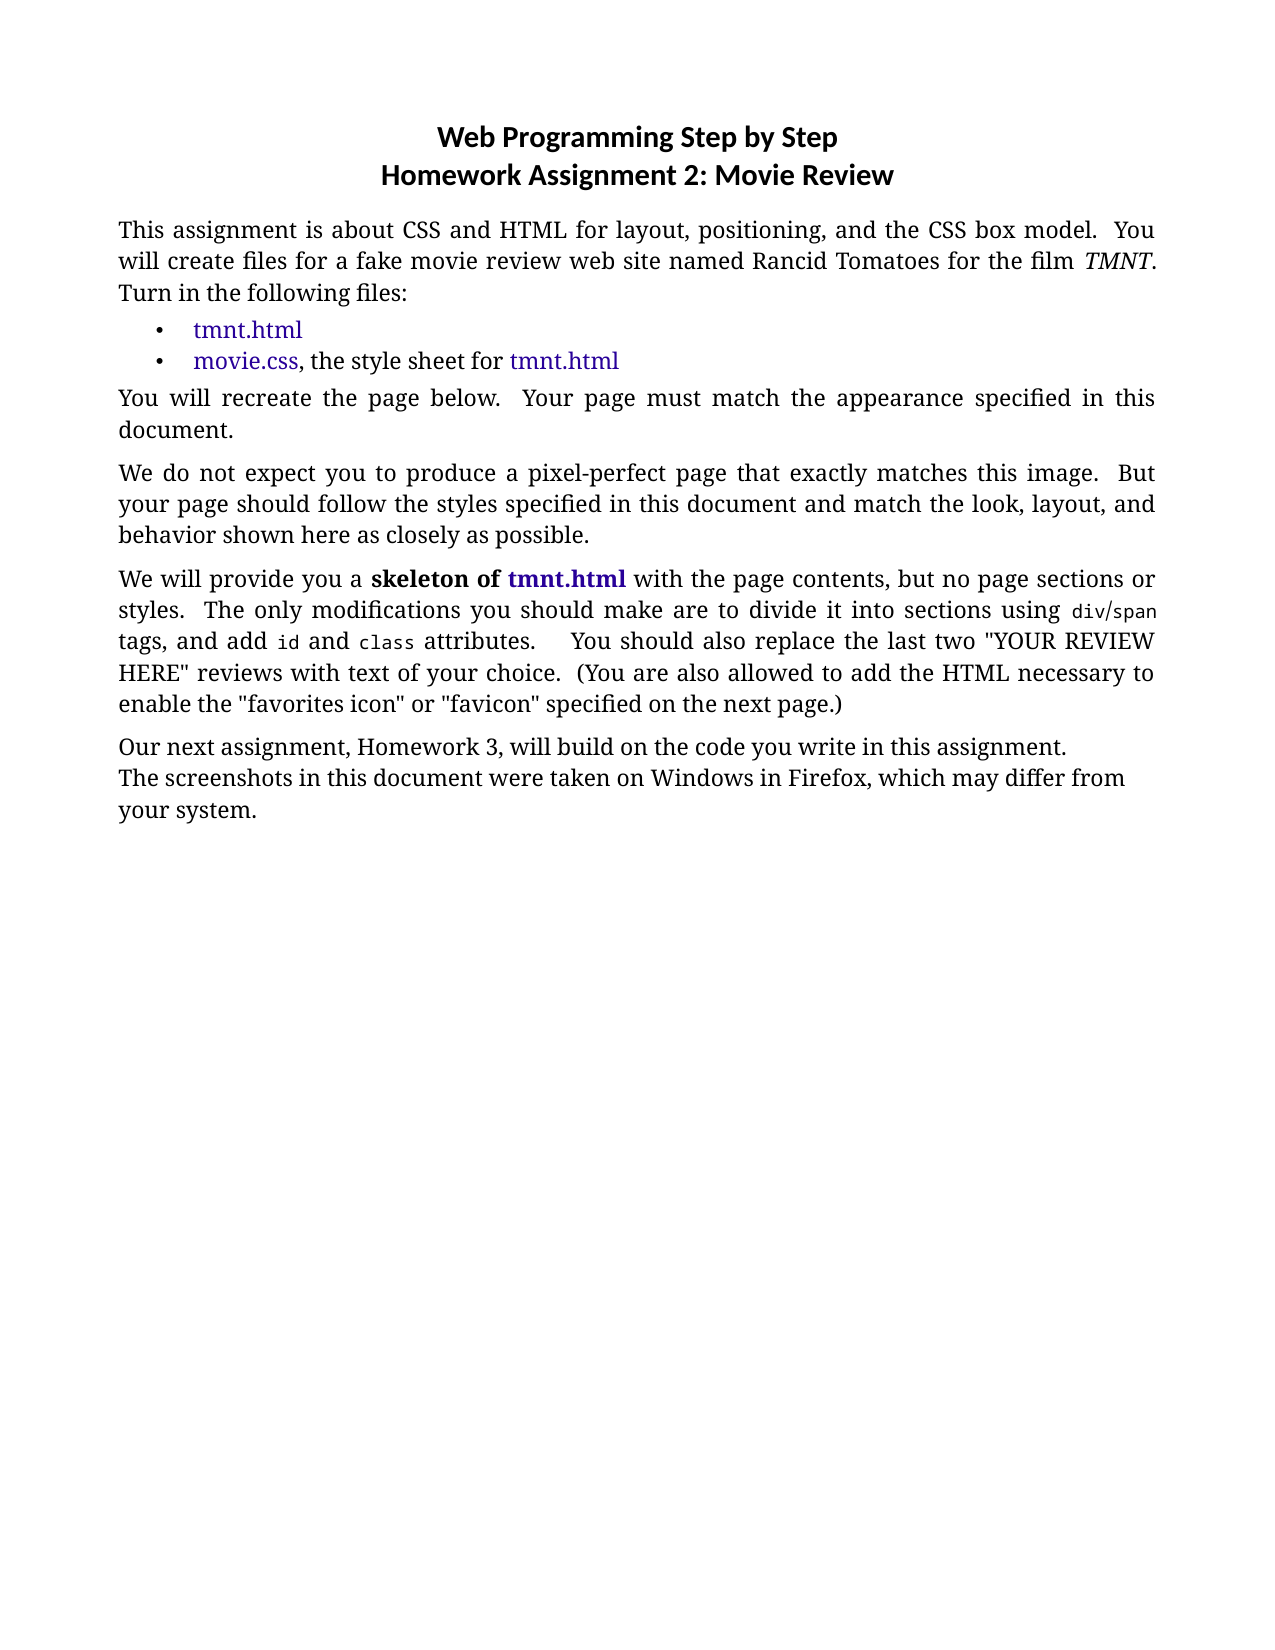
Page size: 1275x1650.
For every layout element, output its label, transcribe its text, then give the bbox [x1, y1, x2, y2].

text This assignment is about CSS and HTML for layout, positioning, and the CSS box model. You will create files for a fake movie review web site named Rancid Tomatoes for the film TMNT. Turn in the following files: [118, 214, 1157, 308]
text You will recreate the page below. Your page must match the appearance specified in this document. [118, 382, 1157, 445]
list movie.css, the style sheet for tmnt.html [156, 345, 1157, 376]
subtitle Web Programming Step by Step Homework Assignment 2: Movie Review [118, 118, 1157, 193]
text We do not expect you to produce a pixel-perfect page that exactly matches this image. But your page should follow the styles specified in this document and match the look, layout, and behavior shown here as closely as possible. [118, 457, 1157, 551]
list tmnt.html [156, 314, 1157, 345]
text Our next assignment, Homework 3, will build on the code you write in this assignment. The screenshots in this document were taken on Windows in Firefox, which may differ from your system. [118, 731, 1157, 825]
text We will provide you a skeleton of tmnt.html with the page contents, but no page sections or styles. The only modifications you should make are to divide it into sections using div/span tags, and add id and class attributes. You should also replace the last two "YOUR REVIEW HERE" reviews with text of your choice. (You are also allowed to add the HTML necessary to enable the "favorites icon" or "favicon" specified on the next page.) [118, 563, 1157, 719]
